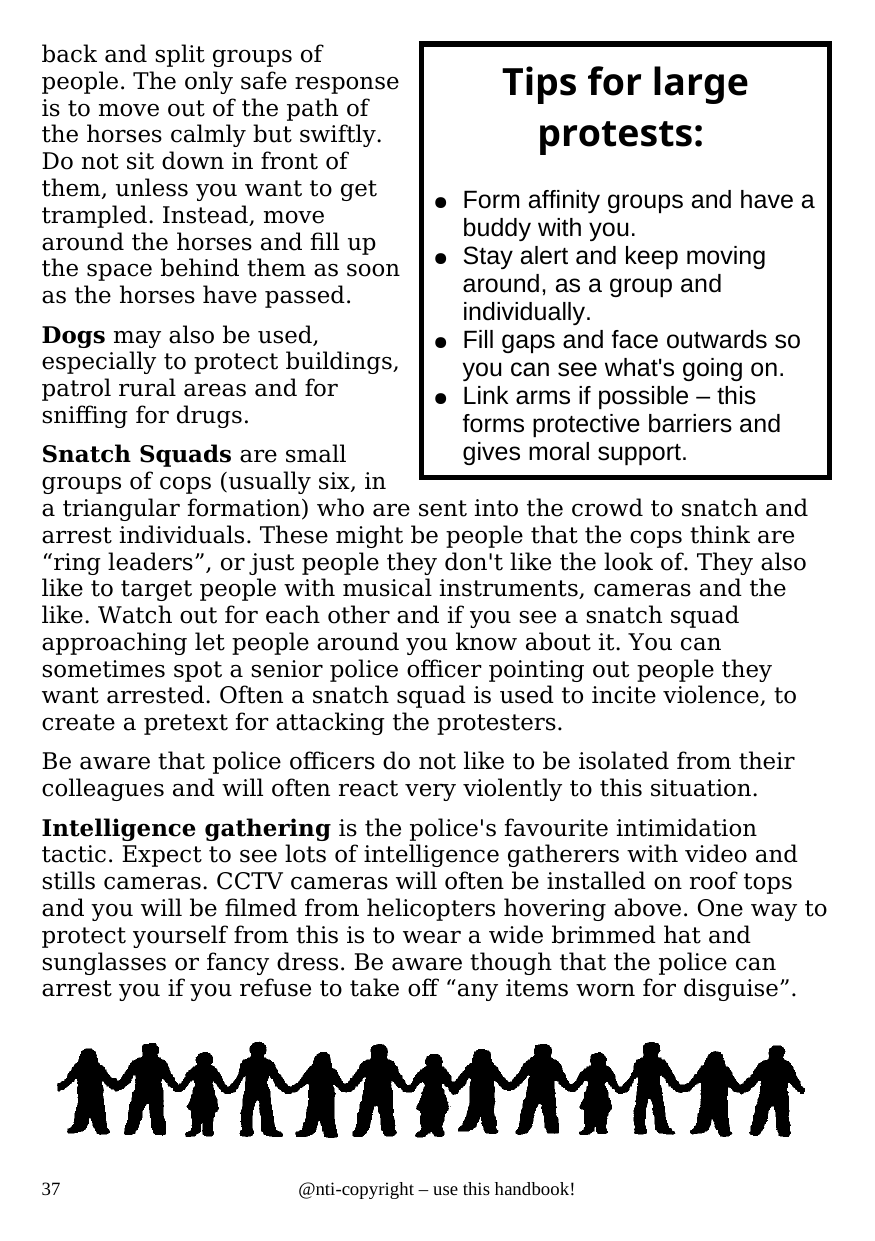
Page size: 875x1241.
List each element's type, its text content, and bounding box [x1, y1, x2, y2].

list Form affinity groups and have a buddy with you. [433, 186, 818, 242]
text Dogs may also be used, especially to protect buildings, patrol rural areas and for sniffing for drugs. [41, 322, 419, 429]
picture [50, 1039, 810, 1141]
text Tips for large protests: [433, 55, 818, 157]
text Intelligence gathering is the police's favourite intimidation tactic. Expect to see lots of intelligence gatherers with video and stills cameras. CCTV cameras will often be installed on roof tops and you will be filmed from helicopters hovering above. One way to protect yourself from this is to wear a wide brimmed hat and sunglasses or fancy dress. Be aware though that the police can arrest you if you refuse to take off “any items worn for disguise”. [41, 814, 833, 1002]
text back and split groups of people. The only safe response is to move out of the path of the horses calmly but swiftly. Do not sit down in front of them, unless you want to get trampled. Instead, move around the horses and fill up the space behind them as soon as the horses have passed. [41, 41, 419, 309]
text Snatch Squads are small groups of cops (usually six, in a triangular formation) who are sent into the crowd to snatch and arrest individuals. These might be people that the cops think are “ring leaders”, or just people they don't like the look of. They also like to target people with musical instruments, cameras and the like. Watch out for each other and if you see a snatch squad approaching let people around you know about it. You can sometimes spot a senior police officer pointing out people they want arrested. Often a snatch squad is used to incite violence, to create a pretext for attacking the protesters. [41, 441, 833, 736]
text [424, 47, 827, 475]
list Link arms if possible – this forms protective barriers and gives moral support. [433, 382, 818, 466]
text Be aware that police officers do not like to be isolated from their colleagues and will often react very violently to this situation. [41, 748, 833, 802]
list Fill gaps and face outwards so you can see what's going on. [433, 326, 818, 382]
list Stay alert and keep moving around, as a group and individually. [433, 242, 818, 326]
